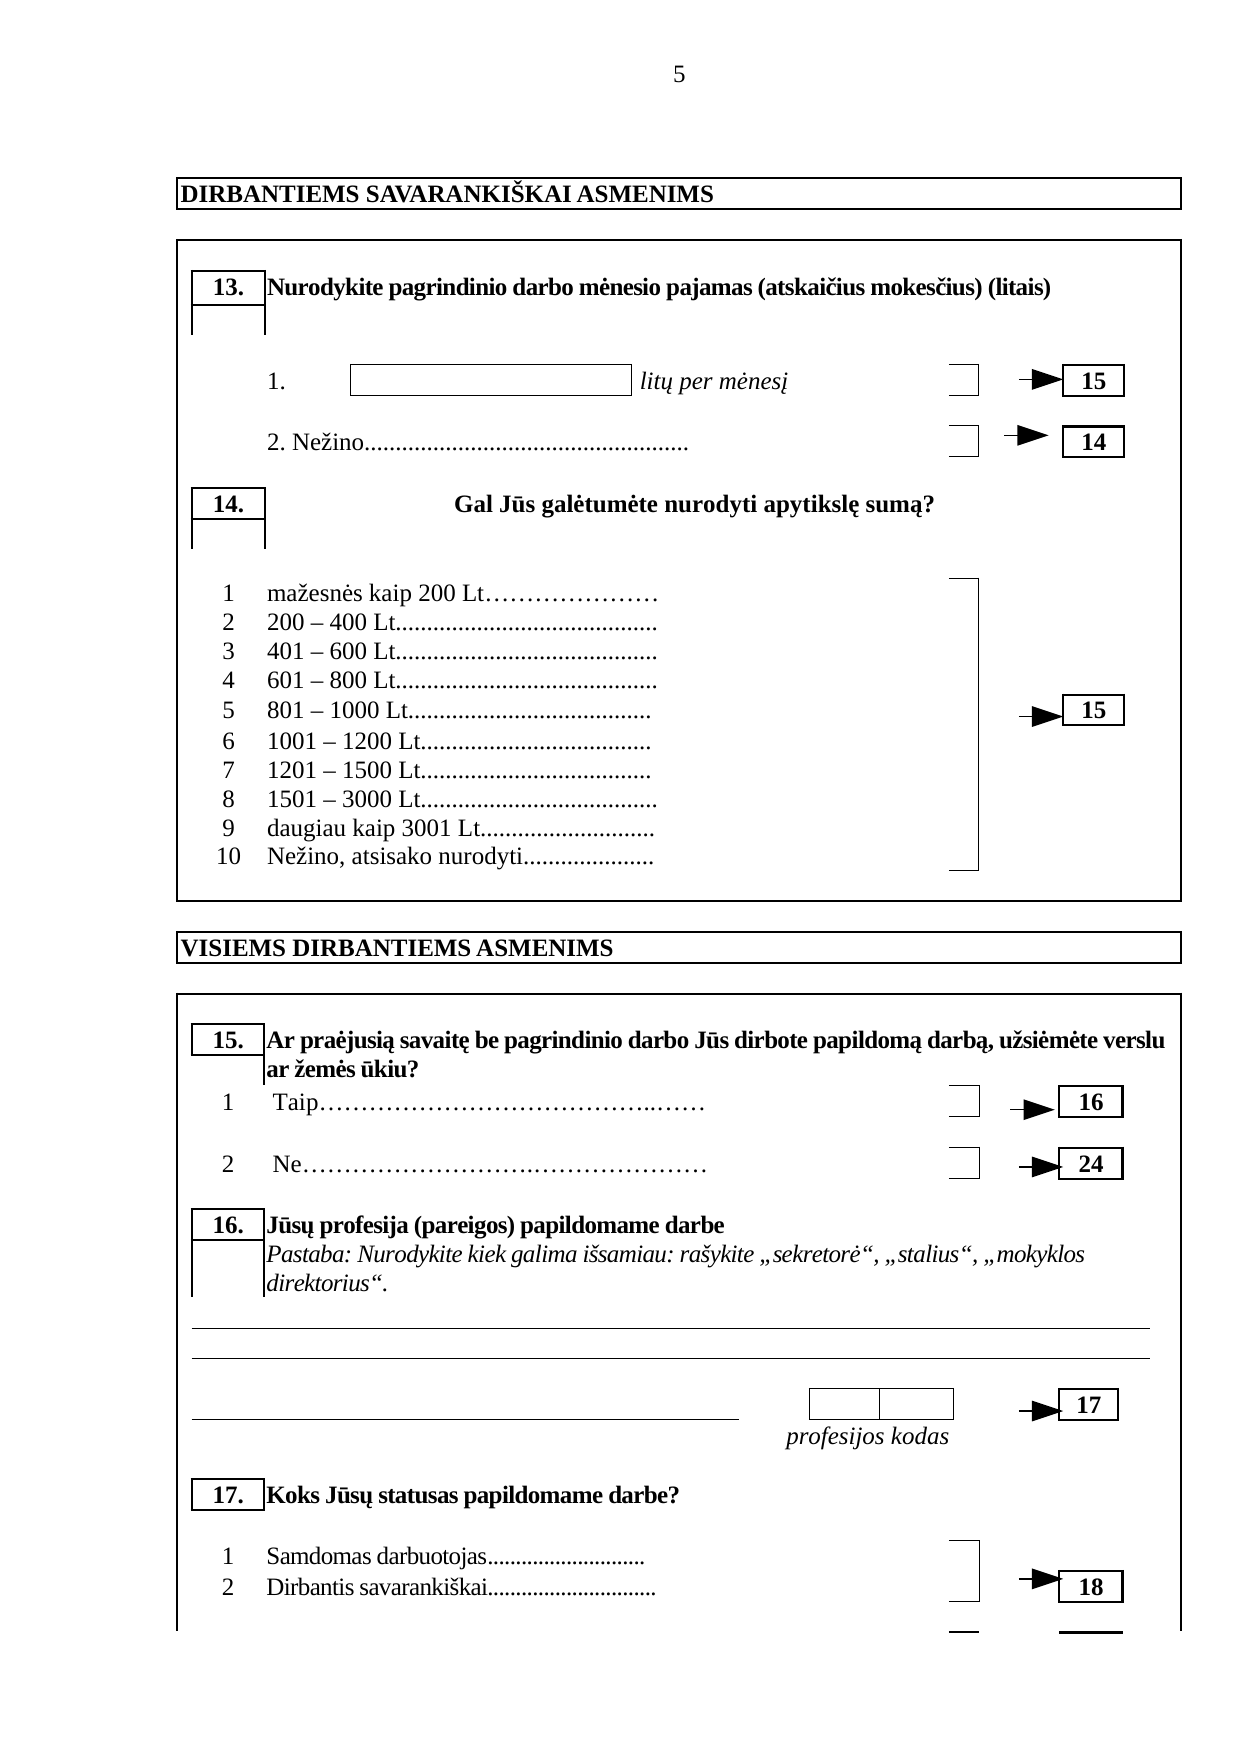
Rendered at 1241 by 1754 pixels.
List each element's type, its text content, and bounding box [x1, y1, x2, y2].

table_header [1009, 241, 1063, 270]
table_cell [949, 1179, 979, 1208]
table_cell [178, 1085, 192, 1116]
table_header [1123, 995, 1180, 1023]
table_cell [1009, 364, 1062, 394]
table_cell [980, 1147, 1006, 1177]
table_header [1006, 995, 1059, 1023]
table_cell mažesnės kaip 200 Lt………………… [265, 578, 949, 607]
table_cell 16. [193, 1210, 263, 1239]
table_cell [1063, 397, 1124, 425]
table_header [192, 995, 264, 1023]
table_cell [979, 1509, 1006, 1540]
table_cell [192, 1329, 264, 1358]
table_cell 10 [192, 841, 265, 870]
table_cell Jūsų profesija (pareigos) papildomame darbe Pastaba: Nurodykite kiek galima išsamiau: rašykite „sekretorė“, „stalius“, „mokyklos direktorius“. [265, 1208, 1180, 1297]
table_cell [178, 395, 192, 425]
table_cell [979, 755, 1009, 784]
table_cell [178, 1208, 191, 1297]
table_cell [949, 607, 978, 636]
table_header [178, 241, 192, 270]
table_cell [178, 607, 192, 636]
table_cell Koks Jūsų statusas papildomame darbe? [265, 1478, 1180, 1509]
table_cell [178, 694, 192, 724]
table_cell [949, 694, 978, 724]
table_cell [178, 1023, 191, 1054]
table_cell [178, 1328, 192, 1358]
table_cell [265, 456, 949, 487]
table_cell [192, 1178, 264, 1208]
table_cell [178, 425, 192, 456]
table_cell [264, 1329, 1150, 1358]
table_cell [1006, 1359, 1059, 1388]
table_cell [949, 813, 978, 841]
table_cell 1 [192, 578, 265, 607]
table_cell [979, 335, 1009, 364]
table_cell [979, 395, 1009, 425]
table_cell [979, 813, 1009, 841]
table_cell [192, 335, 265, 364]
table_cell [192, 1116, 264, 1147]
table_cell 9 [192, 813, 265, 841]
table_cell 1 [192, 1540, 264, 1570]
table_cell [1006, 1540, 1059, 1570]
table_cell 14. [193, 489, 264, 518]
table_cell [178, 1054, 192, 1085]
table_cell [1123, 1116, 1180, 1147]
table_cell [1009, 784, 1063, 813]
table_cell 1201 – 1500 Lt..................................... [265, 755, 949, 784]
table_cell 24 [1060, 1149, 1121, 1177]
table_cell [178, 724, 192, 755]
table_cell daugiau kaip 3001 Lt............................ [265, 813, 949, 841]
table_cell [192, 395, 265, 425]
table_cell [1124, 636, 1180, 665]
table_cell [264, 1359, 953, 1388]
table_cell [1059, 1540, 1122, 1570]
table_cell [178, 549, 192, 577]
table_cell [264, 1388, 739, 1419]
table_cell [192, 1511, 264, 1540]
table_cell [949, 396, 979, 425]
table_cell [979, 607, 1009, 636]
table_cell [178, 364, 192, 394]
table_cell Nurodykite pagrindinio darbo mėnesio pajamas (atskaičius mokesčius) (litais) [266, 270, 1180, 335]
table_cell [192, 1056, 263, 1085]
table_cell [1006, 1116, 1059, 1147]
table_cell [1124, 755, 1180, 784]
table_cell [1044, 718, 1062, 724]
table_cell 2 [192, 607, 265, 636]
table_cell [1063, 813, 1124, 841]
table_cell [178, 1478, 191, 1509]
table_cell [949, 457, 979, 487]
table_cell [949, 665, 978, 693]
table_cell [178, 755, 192, 784]
table_cell [1125, 425, 1180, 456]
table_cell Dirbantis savarankiškai.............................. [264, 1570, 949, 1601]
table_cell [1124, 870, 1180, 900]
table_cell 8 [192, 784, 265, 813]
table_cell [178, 1147, 192, 1177]
table_header VISIEMS DIRBANTIEMS ASMENIMS [178, 933, 1180, 962]
table_cell 6 [192, 724, 265, 755]
table_cell 2 [192, 1147, 264, 1177]
table_cell [739, 1388, 809, 1419]
table_cell profesijos kodas [264, 1419, 953, 1449]
table_cell [1150, 1297, 1180, 1328]
table_cell [949, 549, 979, 577]
table_cell [949, 1450, 979, 1478]
table_cell [1009, 549, 1063, 577]
table_cell [1124, 335, 1180, 364]
table_cell [192, 1601, 264, 1631]
table_cell [979, 870, 1009, 900]
table_cell [1059, 1509, 1122, 1540]
table_cell [1063, 458, 1124, 487]
table_cell [979, 578, 1009, 607]
table_cell [949, 335, 979, 364]
table_cell [1037, 1170, 1058, 1177]
table_cell [1006, 1450, 1059, 1478]
table_cell [265, 549, 949, 577]
table_cell [1009, 395, 1063, 425]
table_cell [1043, 1414, 1058, 1419]
table_cell [979, 1116, 1006, 1147]
table_cell [954, 1388, 1006, 1419]
table_cell [1124, 607, 1180, 636]
table_cell [979, 425, 1009, 456]
table_cell [949, 755, 978, 784]
table_cell [949, 1086, 979, 1116]
table_cell [1009, 841, 1063, 870]
table_cell [1063, 841, 1124, 870]
table_cell [1006, 1601, 1059, 1631]
table_cell [980, 1540, 1006, 1570]
table_header [1063, 241, 1124, 270]
table_cell [1006, 1147, 1058, 1177]
table_header [953, 241, 984, 270]
table_cell [1063, 549, 1124, 577]
table_cell Nežino, atsisako nurodyti..................... [265, 841, 949, 870]
table_cell 14 [1064, 428, 1123, 456]
table_cell [1009, 813, 1063, 841]
table_cell [1063, 784, 1124, 813]
table_cell [192, 1420, 264, 1449]
table_cell [1059, 1419, 1150, 1449]
table_cell [1063, 870, 1124, 900]
table_cell 16 [1060, 1087, 1121, 1116]
table_cell [1063, 665, 1124, 693]
table_cell [979, 694, 1009, 724]
table_cell Gal Jūs galėtumėte nurodyti apytikslę sumą? [266, 487, 1124, 549]
table_cell [192, 456, 265, 487]
table_cell [178, 1570, 192, 1601]
table_cell [1009, 665, 1063, 693]
table_cell [178, 665, 192, 693]
table_cell 601 – 800 Lt.......................................... [265, 665, 949, 693]
table_cell 13. [193, 272, 264, 304]
table_cell [178, 1450, 192, 1478]
table_cell [192, 1388, 264, 1419]
table_cell [1006, 1178, 1059, 1208]
table_cell [1006, 1419, 1059, 1449]
table_cell [1059, 1118, 1122, 1147]
table_cell 15 [1064, 366, 1123, 394]
table_cell [949, 365, 978, 394]
table_cell [1150, 1419, 1180, 1449]
table_cell 401 – 600 Lt.......................................... [265, 636, 949, 665]
table_cell [1124, 487, 1180, 549]
table_cell [979, 549, 1009, 577]
table_cell [1063, 335, 1124, 364]
table_cell [1124, 549, 1180, 577]
table_cell [1123, 1601, 1180, 1631]
table_cell [1040, 1570, 1058, 1576]
table_cell [1009, 578, 1063, 607]
table_cell [1125, 364, 1180, 394]
table_cell [1124, 395, 1180, 425]
table_cell 2. Nežino.................................................... [265, 425, 949, 456]
table_cell [1063, 578, 1124, 607]
table_cell [1063, 755, 1124, 784]
table_cell [1009, 425, 1062, 456]
table_cell 200 – 400 Lt.......................................... [265, 607, 949, 636]
table_cell 3 [192, 636, 265, 665]
table_cell [1124, 1570, 1180, 1601]
table_cell [1124, 578, 1180, 607]
table_cell Samdomas darbuotojas............................ [264, 1540, 949, 1570]
table_cell 15 [1064, 696, 1123, 724]
table_cell [1059, 1450, 1122, 1478]
table_cell [178, 841, 192, 870]
table_cell Ne……………………….………………… [264, 1147, 949, 1177]
table_cell [949, 724, 978, 755]
table_cell [1150, 1328, 1180, 1358]
table_cell [178, 870, 192, 900]
table_cell [192, 1297, 264, 1328]
table_cell [1006, 1388, 1058, 1419]
table_cell [192, 1359, 264, 1388]
table_cell 1 [192, 1085, 264, 1116]
table_cell [265, 395, 949, 425]
table_cell [1124, 665, 1180, 693]
table_cell [178, 1601, 192, 1631]
table_cell [979, 1450, 1006, 1478]
table_header [265, 241, 953, 270]
table_header [1059, 995, 1122, 1023]
table_cell [178, 335, 192, 364]
table_cell [1124, 784, 1180, 813]
table_cell [949, 426, 978, 456]
table_cell 17. [193, 1480, 263, 1509]
table_cell [810, 1389, 879, 1419]
table_cell [949, 1117, 979, 1147]
table_cell [1124, 456, 1180, 487]
table_cell [1009, 724, 1063, 755]
table_cell [178, 578, 192, 607]
table_cell [949, 1570, 979, 1601]
table_header [1124, 241, 1180, 270]
table_cell [178, 456, 192, 487]
table_cell [192, 425, 265, 456]
table_cell [949, 1541, 979, 1570]
table_cell [193, 1241, 263, 1297]
table_cell [954, 1419, 1006, 1449]
table_cell [949, 1148, 979, 1177]
table_cell [949, 1602, 979, 1631]
table_cell [1009, 456, 1063, 487]
table_cell [178, 784, 192, 813]
table_cell [178, 1540, 192, 1570]
table_cell [1009, 636, 1063, 665]
table_cell 1001 – 1200 Lt..................................... [265, 724, 949, 755]
table_cell Ar praėjusią savaitę be pagrindinio darbo Jūs dirbote papildomą darbą, užsiėmėte verslu ar žemės ūkiu? [265, 1023, 1180, 1085]
table_cell 801 – 1000 Lt....................................... [265, 694, 949, 724]
table_cell [1124, 1085, 1180, 1116]
table_cell [192, 870, 265, 900]
table_cell [1009, 607, 1063, 636]
table_cell [954, 1359, 1006, 1388]
table_cell [1006, 1570, 1058, 1601]
table_cell 1. [265, 364, 350, 394]
table_cell [1059, 1180, 1122, 1208]
table_cell 1501 – 3000 Lt...................................... [265, 784, 949, 813]
table_header [984, 241, 1009, 270]
table_cell [949, 871, 979, 900]
table_cell [979, 1601, 1006, 1631]
table_cell [178, 636, 192, 665]
table_cell [979, 784, 1009, 813]
table_cell [1124, 724, 1180, 755]
table_cell [979, 665, 1009, 693]
table_header [949, 995, 979, 1023]
table_cell [178, 1419, 192, 1449]
table_cell [1009, 425, 1017, 435]
table_cell [1125, 694, 1180, 724]
table_header [979, 995, 1006, 1023]
table_cell 7 [192, 755, 265, 784]
table_cell [1006, 1509, 1059, 1540]
table_header DIRBANTIEMS SAVARANKIŠKAI ASMENIMS [178, 179, 1180, 208]
table_cell [1059, 1603, 1122, 1631]
table_cell Taip…………………………………..…… [264, 1085, 949, 1116]
table_cell [1123, 1450, 1180, 1478]
table_cell [1063, 636, 1124, 665]
table_cell [264, 1178, 949, 1208]
table_cell [178, 270, 191, 335]
table_cell [1124, 841, 1180, 870]
table_cell [192, 1450, 264, 1478]
table_cell [1124, 1147, 1180, 1177]
table_cell [949, 784, 978, 813]
table_cell [178, 487, 191, 549]
table_cell [1124, 813, 1180, 841]
table_cell [1123, 1540, 1180, 1570]
table_cell [1123, 1509, 1180, 1540]
table_cell litų per mėnesį [632, 364, 949, 394]
table_cell [264, 1601, 949, 1631]
table_cell 18 [1060, 1572, 1121, 1601]
table_cell [1063, 726, 1124, 755]
table_cell [979, 636, 1009, 665]
table_cell 5 [192, 694, 265, 724]
table_cell [979, 456, 1009, 487]
table_cell [1118, 1358, 1180, 1388]
table_cell [1009, 335, 1063, 364]
table_cell 15. [193, 1025, 263, 1054]
table_cell [265, 335, 949, 364]
table_cell [1009, 870, 1063, 900]
table_cell [264, 1297, 1150, 1328]
table_cell [949, 1509, 979, 1540]
table_cell [178, 1116, 192, 1147]
table_header [192, 241, 265, 270]
table_cell [980, 1085, 1006, 1116]
table_cell [193, 520, 264, 549]
table_cell [178, 1358, 192, 1388]
table_cell [178, 1509, 192, 1540]
table_cell [192, 549, 265, 577]
table_cell [880, 1389, 953, 1419]
table_cell [1119, 1388, 1180, 1419]
table_cell [1063, 607, 1124, 636]
table_cell [979, 1178, 1006, 1208]
table_cell [949, 636, 978, 665]
table_cell [1123, 1178, 1180, 1208]
table_cell [949, 841, 978, 870]
table_cell [265, 870, 949, 900]
table_cell [178, 813, 192, 841]
table_cell 4 [192, 665, 265, 693]
table_cell [178, 1297, 192, 1328]
table_cell [178, 1178, 192, 1208]
table_cell [193, 306, 264, 335]
table_cell [264, 1116, 949, 1147]
table_cell [979, 724, 1009, 755]
table_header [178, 995, 192, 1023]
table_cell [264, 1509, 949, 1540]
table_cell [264, 1450, 949, 1478]
table_cell 17 [1060, 1390, 1117, 1419]
table_cell [1059, 1359, 1118, 1388]
table_cell 2 [192, 1570, 264, 1601]
table_cell [979, 841, 1009, 870]
table_cell [1009, 694, 1062, 724]
table_cell [949, 579, 978, 607]
table_cell [1009, 755, 1063, 784]
table_cell [980, 1570, 1006, 1601]
table_cell [1006, 1085, 1058, 1116]
table_cell [351, 365, 631, 394]
table_header [264, 995, 949, 1023]
table_cell [178, 1388, 192, 1419]
table_cell [979, 364, 1009, 394]
table_cell [192, 364, 265, 394]
